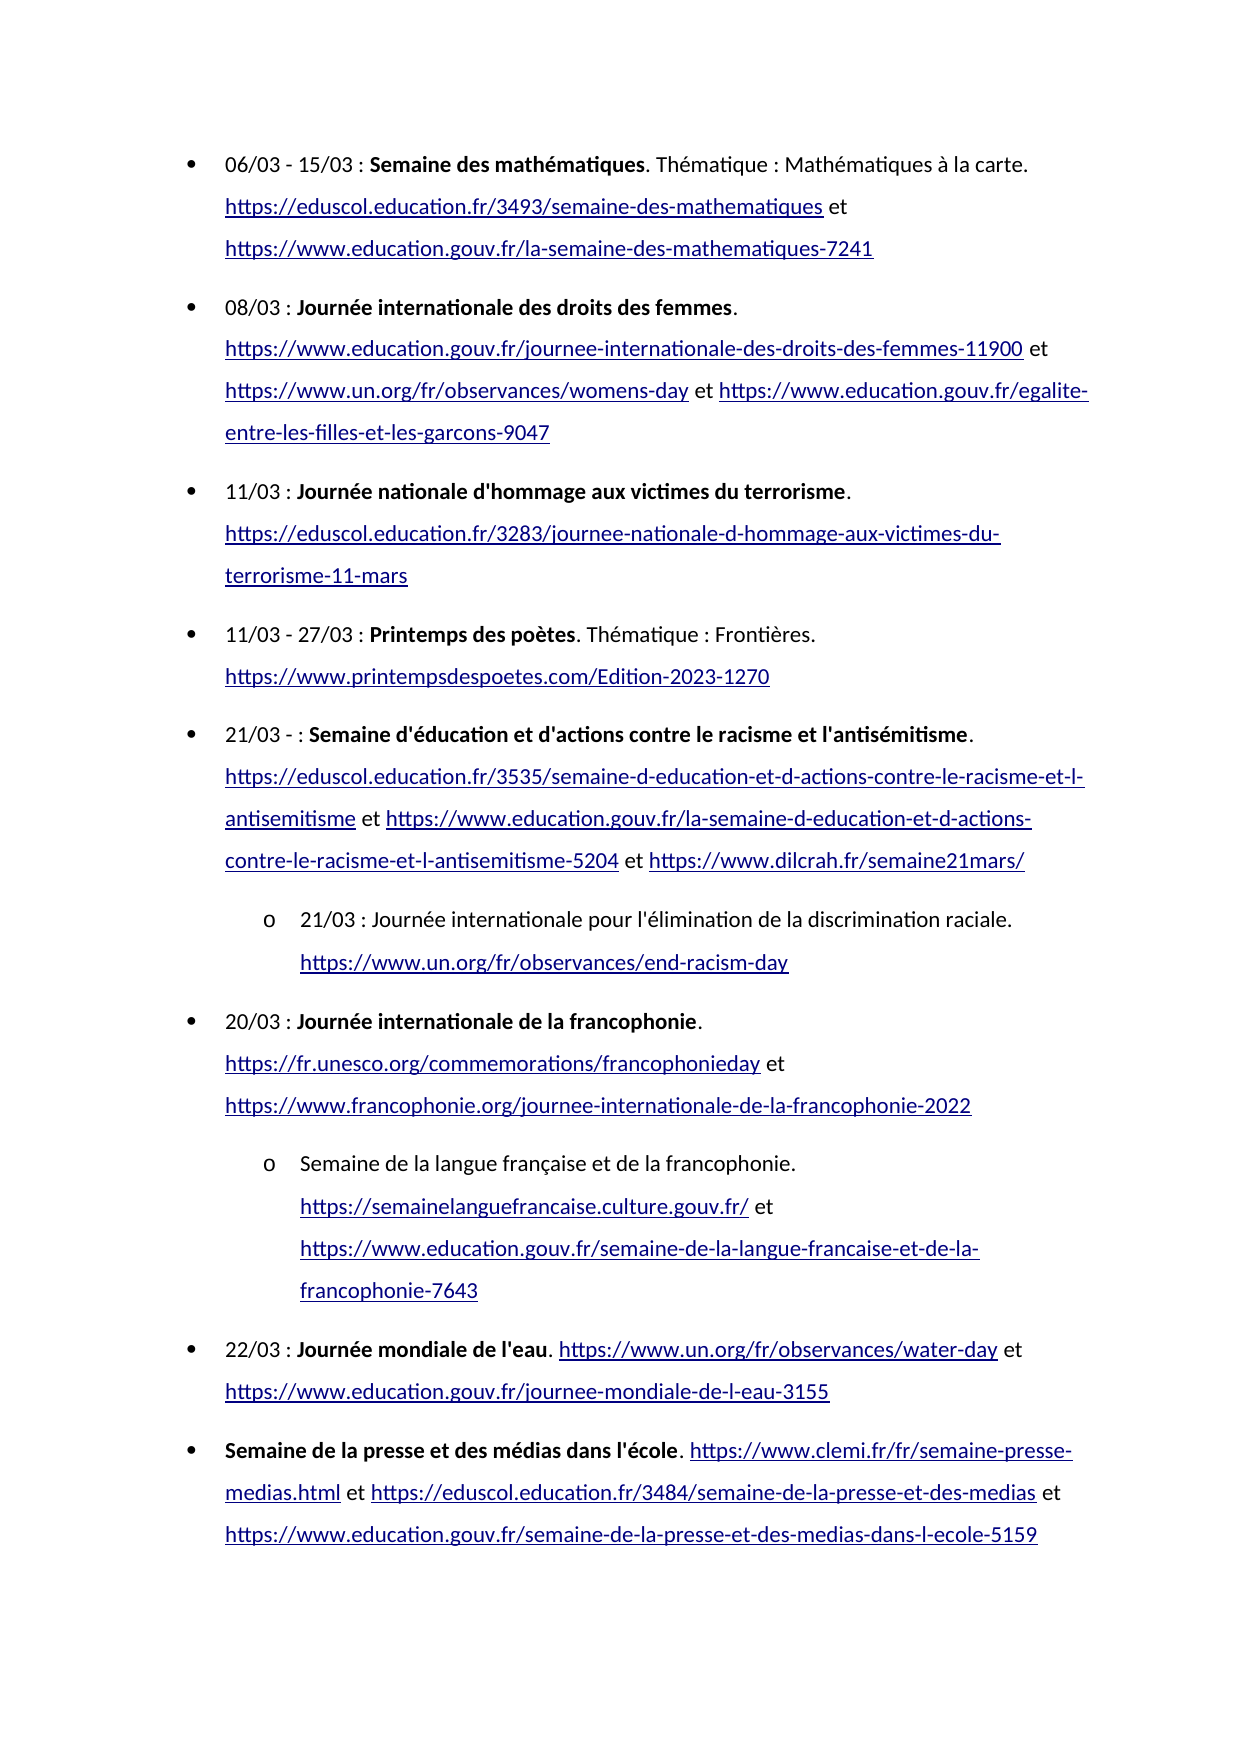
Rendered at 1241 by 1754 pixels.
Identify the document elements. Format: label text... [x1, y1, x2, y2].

list 11/03 - 27/03 : Printemps des poètes. Thématique : Frontières. https://www.printempsdespoetes.com/Edition-2023-1270 [187, 620, 1090, 690]
list Semaine de la langue française et de la francophonie. https://semainelanguefrancaise.culture.gouv.fr/ et https://www.education.gouv.fr/semaine-de-la-langue-francaise-et-de-la-francophonie-7643 [262, 1149, 1090, 1304]
list Semaine de la presse et des médias dans l'école. https://www.clemi.fr/fr/semaine-presse-medias.html et https://eduscol.education.fr/3484/semaine-de-la-presse-et-des-medias et https://www.education.gouv.fr/semaine-de-la-presse-et-des-medias-dans-l-ecole-5159 [187, 1436, 1090, 1548]
list 11/03 : Journée nationale d'hommage aux victimes du terrorisme. https://eduscol.education.fr/3283/journee-nationale-d-hommage-aux-victimes-du-terrorisme-11-mars [187, 477, 1090, 589]
list 22/03 : Journée mondiale de l'eau. https://www.un.org/fr/observances/water-day et https://www.education.gouv.fr/journee-mondiale-de-l-eau-3155 [187, 1335, 1090, 1405]
list 20/03 : Journée internationale de la francophonie. https://fr.unesco.org/commemorations/francophonieday et https://www.francophonie.org/journee-internationale-de-la-francophonie-2022 [187, 1007, 1090, 1119]
list 21/03 : Journée internationale pour l'élimination de la discrimination raciale. https://www.un.org/fr/observances/end-racism-day [262, 905, 1090, 976]
list 08/03 : Journée internationale des droits des femmes. https://www.education.gouv.fr/journee-internationale-des-droits-des-femmes-11900 et https://www.un.org/fr/observances/womens-day et https://www.education.gouv.fr/egalite-entre-les-filles-et-les-garcons-9047 [187, 293, 1090, 447]
list 06/03 - 15/03 : Semaine des mathématiques. Thématique : Mathématiques à la carte. https://eduscol.education.fr/3493/semaine-des-mathematiques et https://www.education.gouv.fr/la-semaine-des-mathematiques-7241 [187, 150, 1090, 262]
list 21/03 - : Semaine d'éducation et d'actions contre le racisme et l'antisémitisme. https://eduscol.education.fr/3535/semaine-d-education-et-d-actions-contre-le-racisme-et-l-antisemitisme et https://www.education.gouv.fr/la-semaine-d-education-et-d-actions-contre-le-racisme-et-l-antisemitisme-5204 et https://www.dilcrah.fr/semaine21mars/ [187, 720, 1090, 874]
